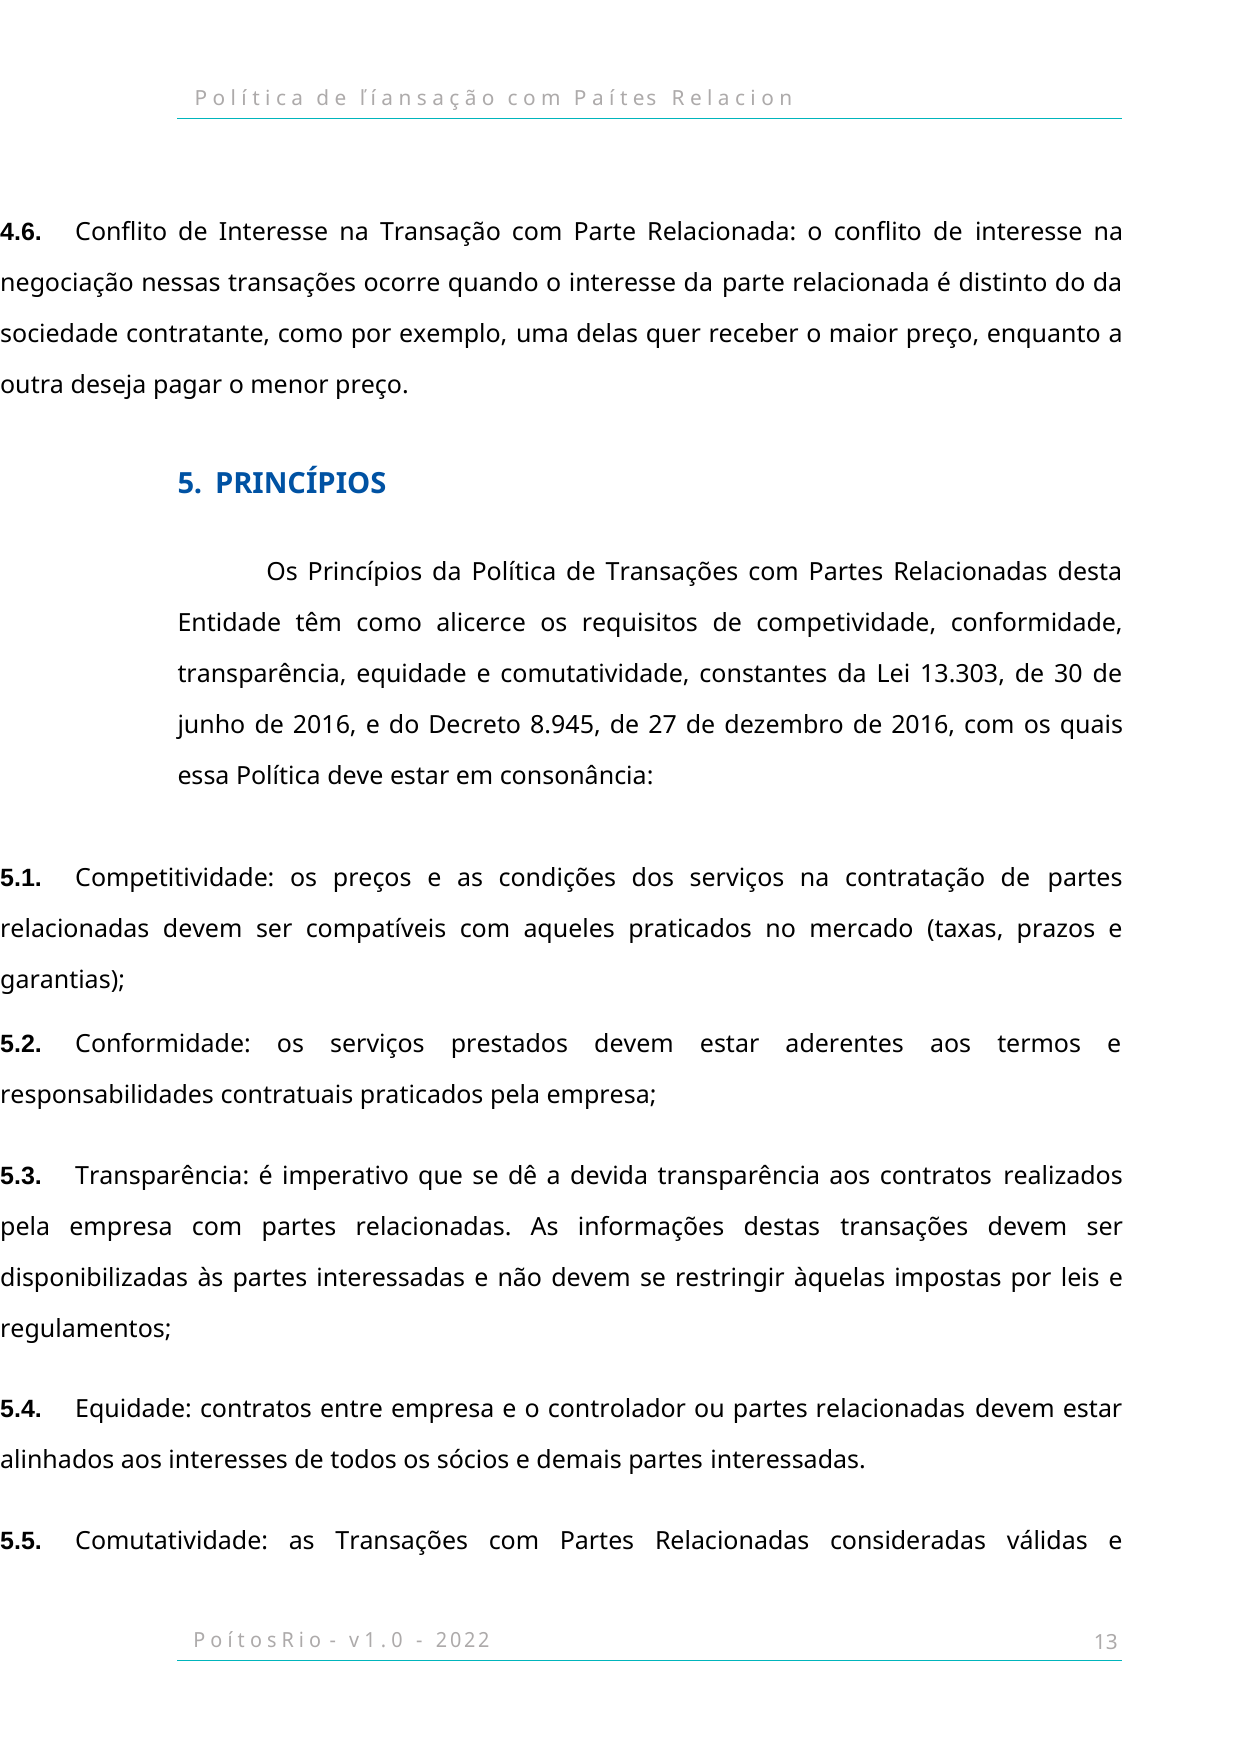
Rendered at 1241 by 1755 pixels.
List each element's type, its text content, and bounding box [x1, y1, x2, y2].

list Transparência: é imperativo que se dê a devida transparência aos contratos realizados pela empresa com partes relacionadas. As informações destas transações devem ser disponibilizadas às partes interessadas e não devem se restringir àquelas impostas por leis e regulamentos; [0, 1157, 1123, 1344]
list Comutatividade: as Transações com Partes Relacionadas consideradas válidas e [0, 1522, 1122, 1557]
list PRINCÍPIOS [177, 462, 1241, 502]
text Os Princípios da Política de Transações com Partes Relacionadas desta Entidade têm como alicerce os requisitos de competividade, conformidade, transparência, equidade e comutatividade, constantes da Lei 13.303, de 30 de junho de 2016, e do Decreto 8.945, de 27 de dezembro de 2016, com os quais essa Política deve estar em consonância: [177, 554, 1123, 792]
list Competitividade: os preços e as condições dos serviços na contratação de partes relacionadas devem ser compatíveis com aqueles praticados no mercado (taxas, prazos e garantias); [0, 860, 1122, 996]
list Conformidade: os serviços prestados devem estar aderentes aos termos e responsabilidades contratuais praticados pela empresa; [0, 1026, 1123, 1111]
list Conflito de Interesse na Transação com Parte Relacionada: o conflito de interesse na negociação nessas transações ocorre quando o interesse da parte relacionada é distinto do da sociedade contratante, como por exemplo, uma delas quer receber o maior preço, enquanto a outra deseja pagar o menor preço. [0, 214, 1123, 401]
list Equidade: contratos entre empresa e o controlador ou partes relacionadas devem estar alinhados aos interesses de todos os sócios e demais partes interessadas. [0, 1391, 1122, 1476]
